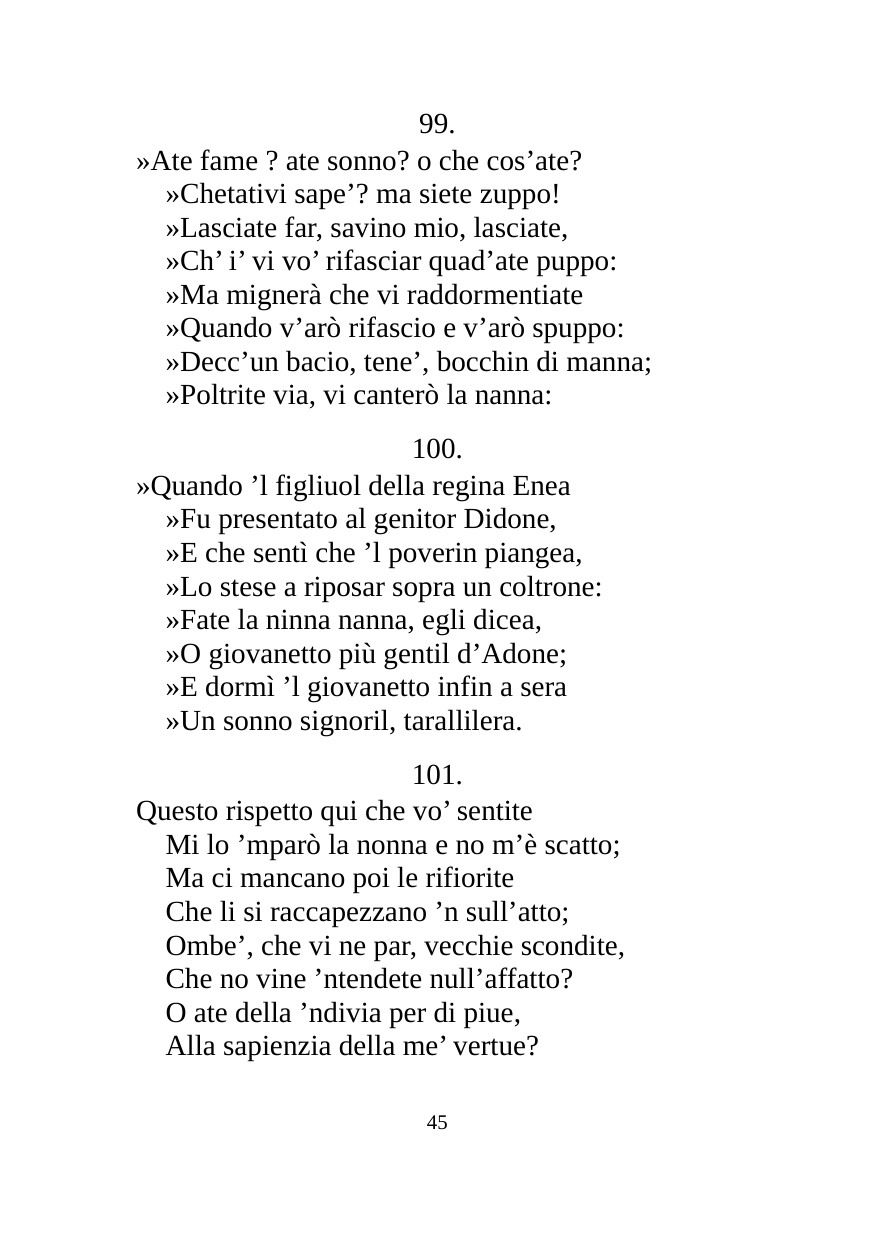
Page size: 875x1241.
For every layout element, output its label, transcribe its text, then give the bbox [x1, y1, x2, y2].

text Questo rispetto qui che vo’ sentite Mi lo ’mparò la nonna e no m’è scatto; Ma ci mancano poi le rifiorite Che li si raccapezzano ’n sull’atto; Ombe’, che vi ne par, vecchie scondite, Che no vine ’ntendete null’affatto? O ate della ’ndivia per di piue, Alla sapienzia della me’ vertue? [136, 793, 768, 1062]
text 101. [106, 757, 768, 791]
text »Ate fame ? ate sonno? o che cos’ate? »Chetativi sape’? ma siete zuppo! »Lasciate far, savino mio, lasciate, »Ch’ i’ vi vo’ rifasciar quad’ate puppo: »Ma mignerà che vi raddormentiate »Quando v’arò rifascio e v’arò spuppo: »Decc’un bacio, tene’, bocchin di manna; »Poltrite via, vi canterò la nanna: [136, 143, 768, 411]
text 100. [106, 432, 768, 465]
text »Quando ’l figliuol della regina Enea »Fu presentato al genitor Didone, »E che sentì che ’l poverin piangea, »Lo stese a riposar sopra un coltrone: »Fate la ninna nanna, egli dicea, »O giovanetto più gentil d’Adone; »E dormì ’l giovanetto infin a sera »Un sonno signoril, tarallilera. [136, 468, 768, 736]
text 99. [106, 106, 768, 140]
